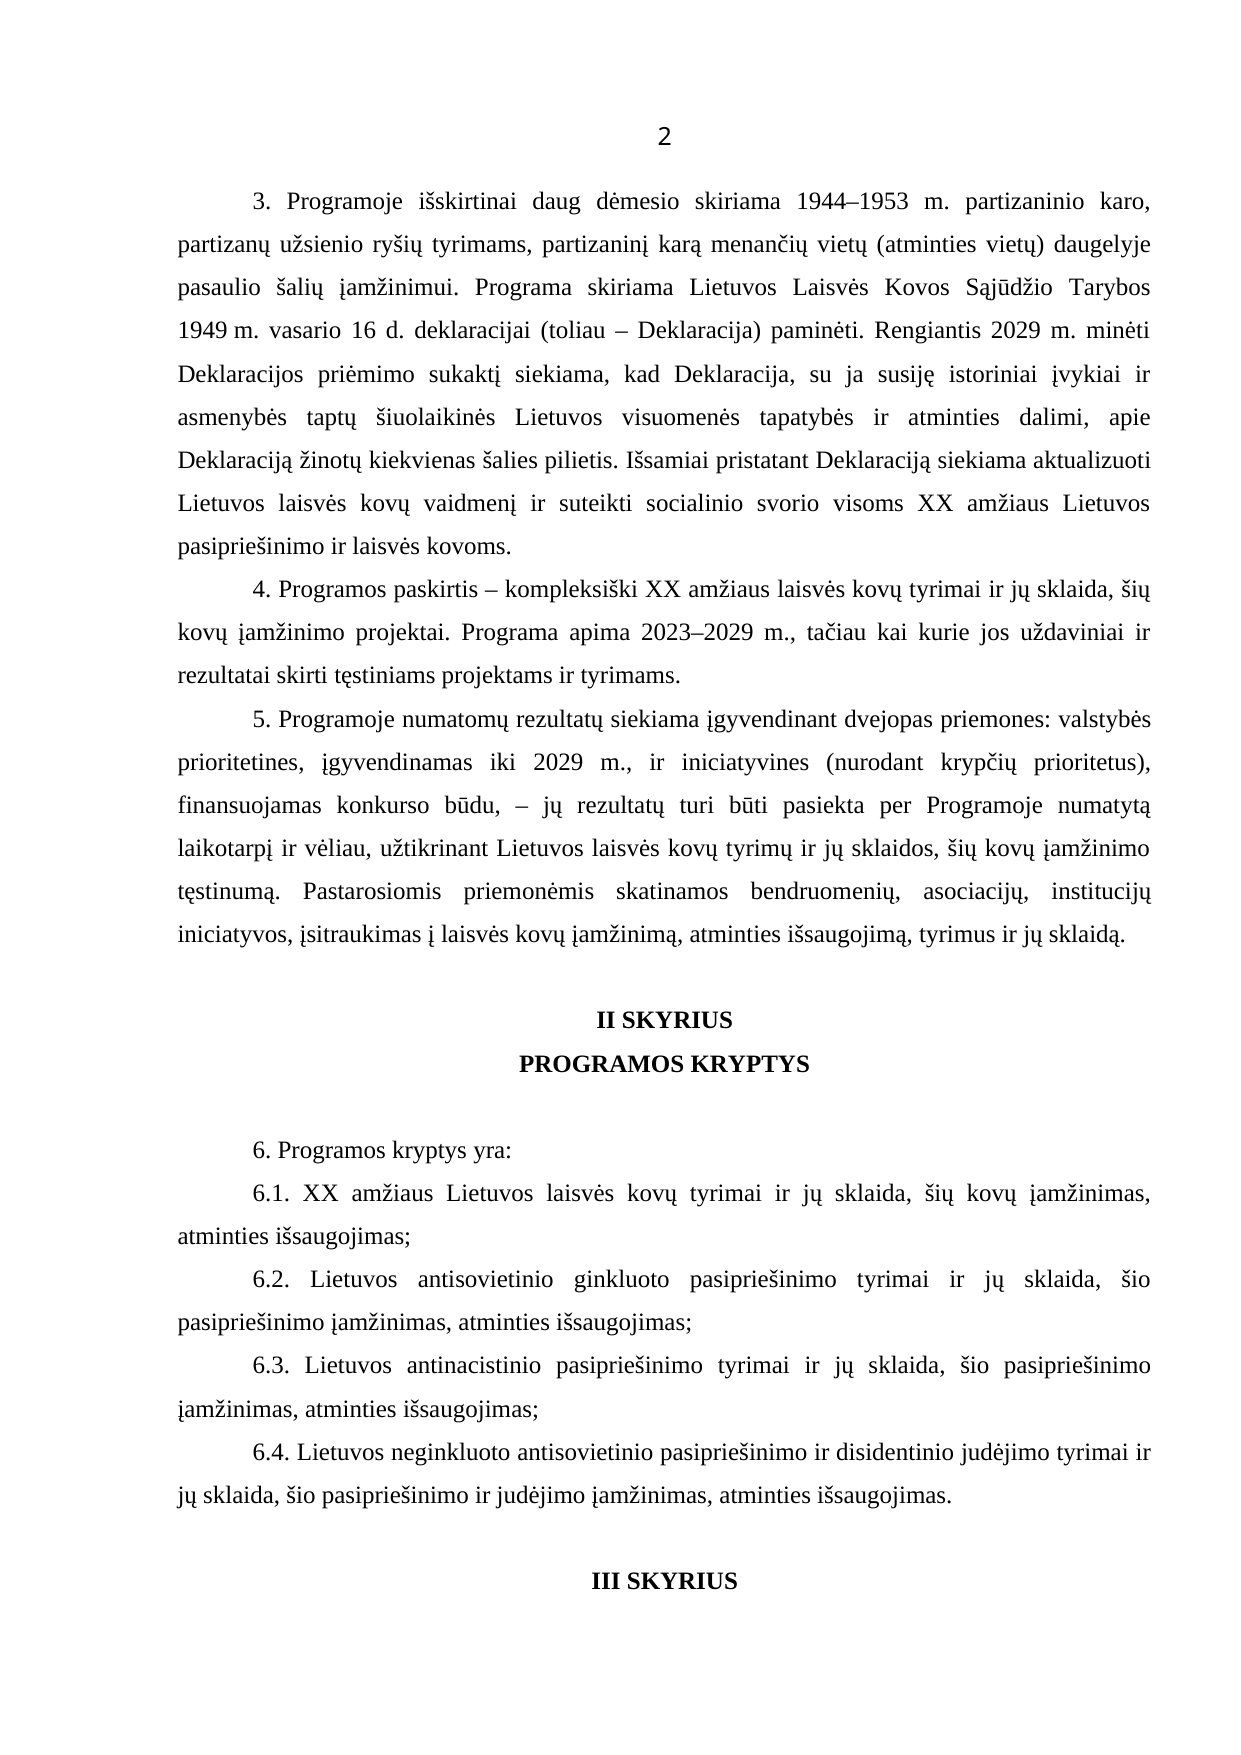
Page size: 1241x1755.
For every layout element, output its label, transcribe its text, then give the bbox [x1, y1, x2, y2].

text 3. Programoje išskirtinai daug dėmesio skiriama 1944–1953 m. partizaninio karo, partizanų užsienio ryšių tyrimams, partizaninį karą menančių vietų (atminties vietų) daugelyje pasaulio šalių įamžinimui. Programa skiriama Lietuvos Laisvės Kovos Sąjūdžio Tarybos 1949 m. vasario 16 d. deklaracijai (toliau – Deklaracija) paminėti. Rengiantis 2029 m. minėti Deklaracijos priėmimo sukaktį siekiama, kad Deklaracija, su ja susiję istoriniai įvykiai ir asmenybės taptų šiuolaikinės Lietuvos visuomenės tapatybės ir atminties dalimi, apie Deklaraciją žinotų kiekvienas šalies pilietis. Išsamiai pristatant Deklaraciją siekiama aktualizuoti Lietuvos laisvės kovų vaidmenį ir suteikti socialinio svorio visoms XX amžiaus Lietuvos pasipriešinimo ir laisvės kovoms. [177, 186, 1152, 560]
text 6.2. Lietuvos antisovietinio ginkluoto pasipriešinimo tyrimai ir jų sklaida, šio pasipriešinimo įamžinimas, atminties išsaugojimas; [177, 1264, 1152, 1336]
text PROGRAMOS KRYPTYS [177, 1049, 1152, 1077]
text 5. Programoje numatomų rezultatų siekiama įgyvendinant dvejopas priemones: valstybės prioritetines, įgyvendinamas iki 2029 m., ir iniciatyvines (nurodant krypčių prioritetus), finansuojamas konkurso būdu, – jų rezultatų turi būti pasiekta per Programoje numatytą laikotarpį ir vėliau, užtikrinant Lietuvos laisvės kovų tyrimų ir jų sklaidos, šių kovų įamžinimo tęstinumą. Pastarosiomis priemonėmis skatinamos bendruomenių, asociacijų, institucijų iniciatyvos, įsitraukimas į laisvės kovų įamžinimą, atminties išsaugojimą, tyrimus ir jų sklaidą. [177, 704, 1152, 948]
text 6.3. Lietuvos antinacistinio pasipriešinimo tyrimai ir jų sklaida, šio pasipriešinimo įamžinimas, atminties išsaugojimas; [177, 1351, 1152, 1422]
text III SKYRIUS [177, 1566, 1152, 1595]
text II SKYRIUS [177, 1006, 1152, 1034]
text 6.4. Lietuvos neginkluoto antisovietinio pasipriešinimo ir disidentinio judėjimo tyrimai ir jų sklaida, šio pasipriešinimo ir judėjimo įamžinimas, atminties išsaugojimas. [177, 1437, 1152, 1509]
text 4. Programos paskirtis – kompleksiški XX amžiaus laisvės kovų tyrimai ir jų sklaida, šių kovų įamžinimo projektai. Programa apima 2023–2029 m., tačiau kai kurie jos uždaviniai ir rezultatai skirti tęstiniams projektams ir tyrimams. [177, 574, 1152, 689]
text 6. Programos kryptys yra: [177, 1135, 1152, 1164]
text 6.1. XX amžiaus Lietuvos laisvės kovų tyrimai ir jų sklaida, šių kovų įamžinimas, atminties išsaugojimas; [177, 1178, 1152, 1250]
